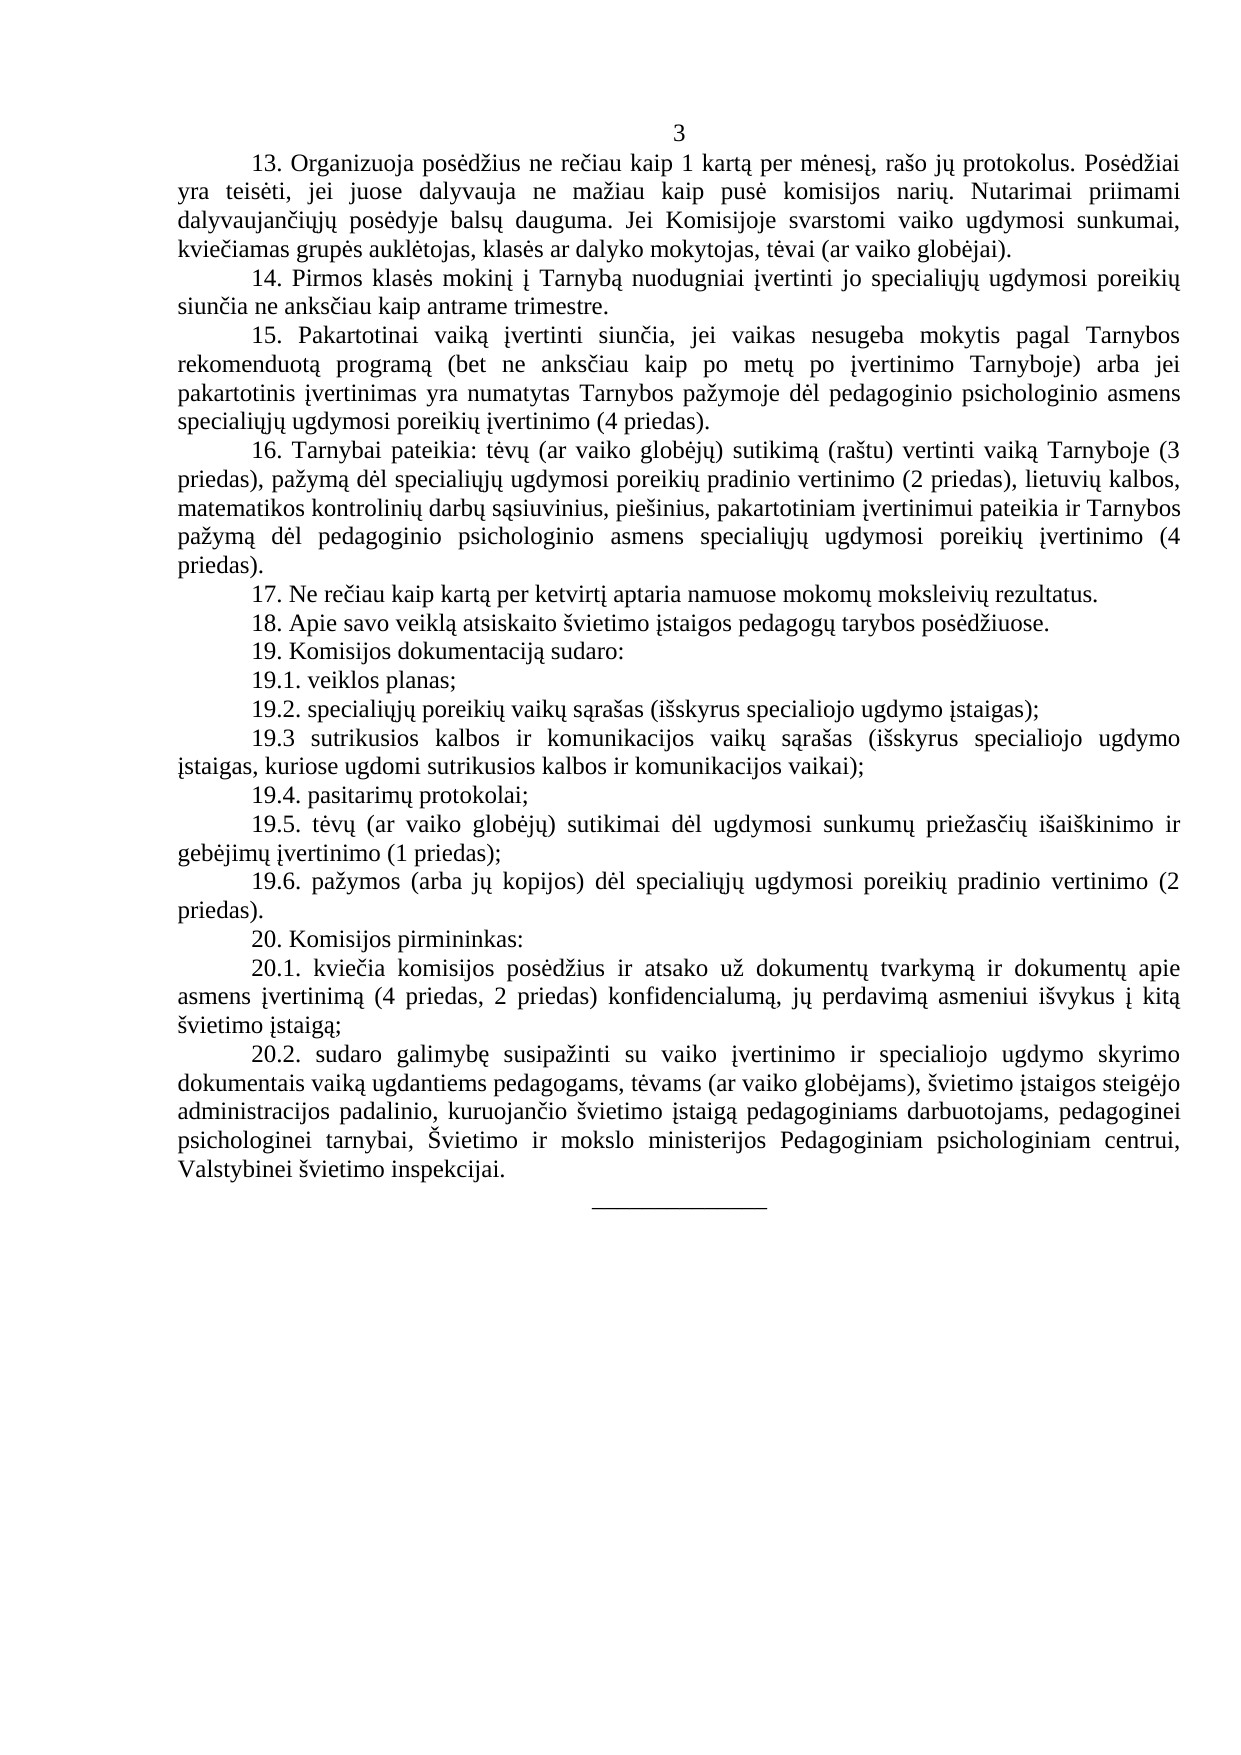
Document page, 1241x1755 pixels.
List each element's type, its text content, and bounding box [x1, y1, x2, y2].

text 19.5. tėvų (ar vaiko globėjų) sutikimai dėl ugdymosi sunkumų priežasčių išaiškinimo ir gebėjimų įvertinimo (1 priedas); [177, 809, 1181, 866]
text 19.1. veiklos planas; [177, 665, 1181, 694]
text 14. Pirmos klasės mokinį į Tarnybą nuodugniai įvertinti jo specialiųjų ugdymosi poreikių siunčia ne anksčiau kaip antrame trimestre. [177, 263, 1181, 320]
text 20.1. kviečia komisijos posėdžius ir atsako už dokumentų tvarkymą ir dokumentų apie asmens įvertinimą (4 priedas, 2 priedas) konfidencialumą, jų perdavimą asmeniui išvykus į kitą švietimo įstaigą; [177, 953, 1181, 1039]
text 19.2. specialiųjų poreikių vaikų sąrašas (išskyrus specialiojo ugdymo įstaigas); [177, 694, 1181, 723]
text 17. Ne rečiau kaip kartą per ketvirtį aptaria namuose mokomų moksleivių rezultatus. [177, 579, 1181, 608]
text 19.3 sutrikusios kalbos ir komunikacijos vaikų sąrašas (išskyrus specialiojo ugdymo įstaigas, kuriose ugdomi sutrikusios kalbos ir komunikacijos vaikai); [177, 723, 1181, 780]
text 20. Komisijos pirmininkas: [177, 924, 1181, 953]
text 15. Pakartotinai vaiką įvertinti siunčia, jei vaikas nesugeba mokytis pagal Tarnybos rekomenduotą programą (bet ne anksčiau kaip po metų po įvertinimo Tarnyboje) arba jei pakartotinis įvertinimas yra numatytas Tarnybos pažymoje dėl pedagoginio psichologinio asmens specialiųjų ugdymosi poreikių įvertinimo (4 priedas). [177, 320, 1181, 435]
text ______________ [177, 1183, 1181, 1211]
text 16. Tarnybai pateikia: tėvų (ar vaiko globėjų) sutikimą (raštu) vertinti vaiką Tarnyboje (3 priedas), pažymą dėl specialiųjų ugdymosi poreikių pradinio vertinimo (2 priedas), lietuvių kalbos, matematikos kontrolinių darbų sąsiuvinius, piešinius, pakartotiniam įvertinimui pateikia ir Tarnybos pažymą dėl pedagoginio psichologinio asmens specialiųjų ugdymosi poreikių įvertinimo (4 priedas). [177, 435, 1181, 579]
text 20.2. sudaro galimybę susipažinti su vaiko įvertinimo ir specialiojo ugdymo skyrimo dokumentais vaiką ugdantiems pedagogams, tėvams (ar vaiko globėjams), švietimo įstaigos steigėjo administracijos padalinio, kuruojančio švietimo įstaigą pedagoginiams darbuotojams, pedagoginei psichologinei tarnybai, Švietimo ir mokslo ministerijos Pedagoginiam psichologiniam centrui, Valstybinei švietimo inspekcijai. [177, 1039, 1181, 1183]
text 13. Organizuoja posėdžius ne rečiau kaip 1 kartą per mėnesį, rašo jų protokolus. Posėdžiai yra teisėti, jei juose dalyvauja ne mažiau kaip pusė komisijos narių. Nutarimai priimami dalyvaujančiųjų posėdyje balsų dauguma. Jei Komisijoje svarstomi vaiko ugdymosi sunkumai, kviečiamas grupės auklėtojas, klasės ar dalyko mokytojas, tėvai (ar vaiko globėjai). [177, 148, 1181, 263]
text 19.4. pasitarimų protokolai; [177, 780, 1181, 809]
text 19. Komisijos dokumentaciją sudaro: [177, 636, 1181, 665]
text 19.6. pažymos (arba jų kopijos) dėl specialiųjų ugdymosi poreikių pradinio vertinimo (2 priedas). [177, 866, 1181, 924]
text 18. Apie savo veiklą atsiskaito švietimo įstaigos pedagogų tarybos posėdžiuose. [177, 608, 1181, 636]
